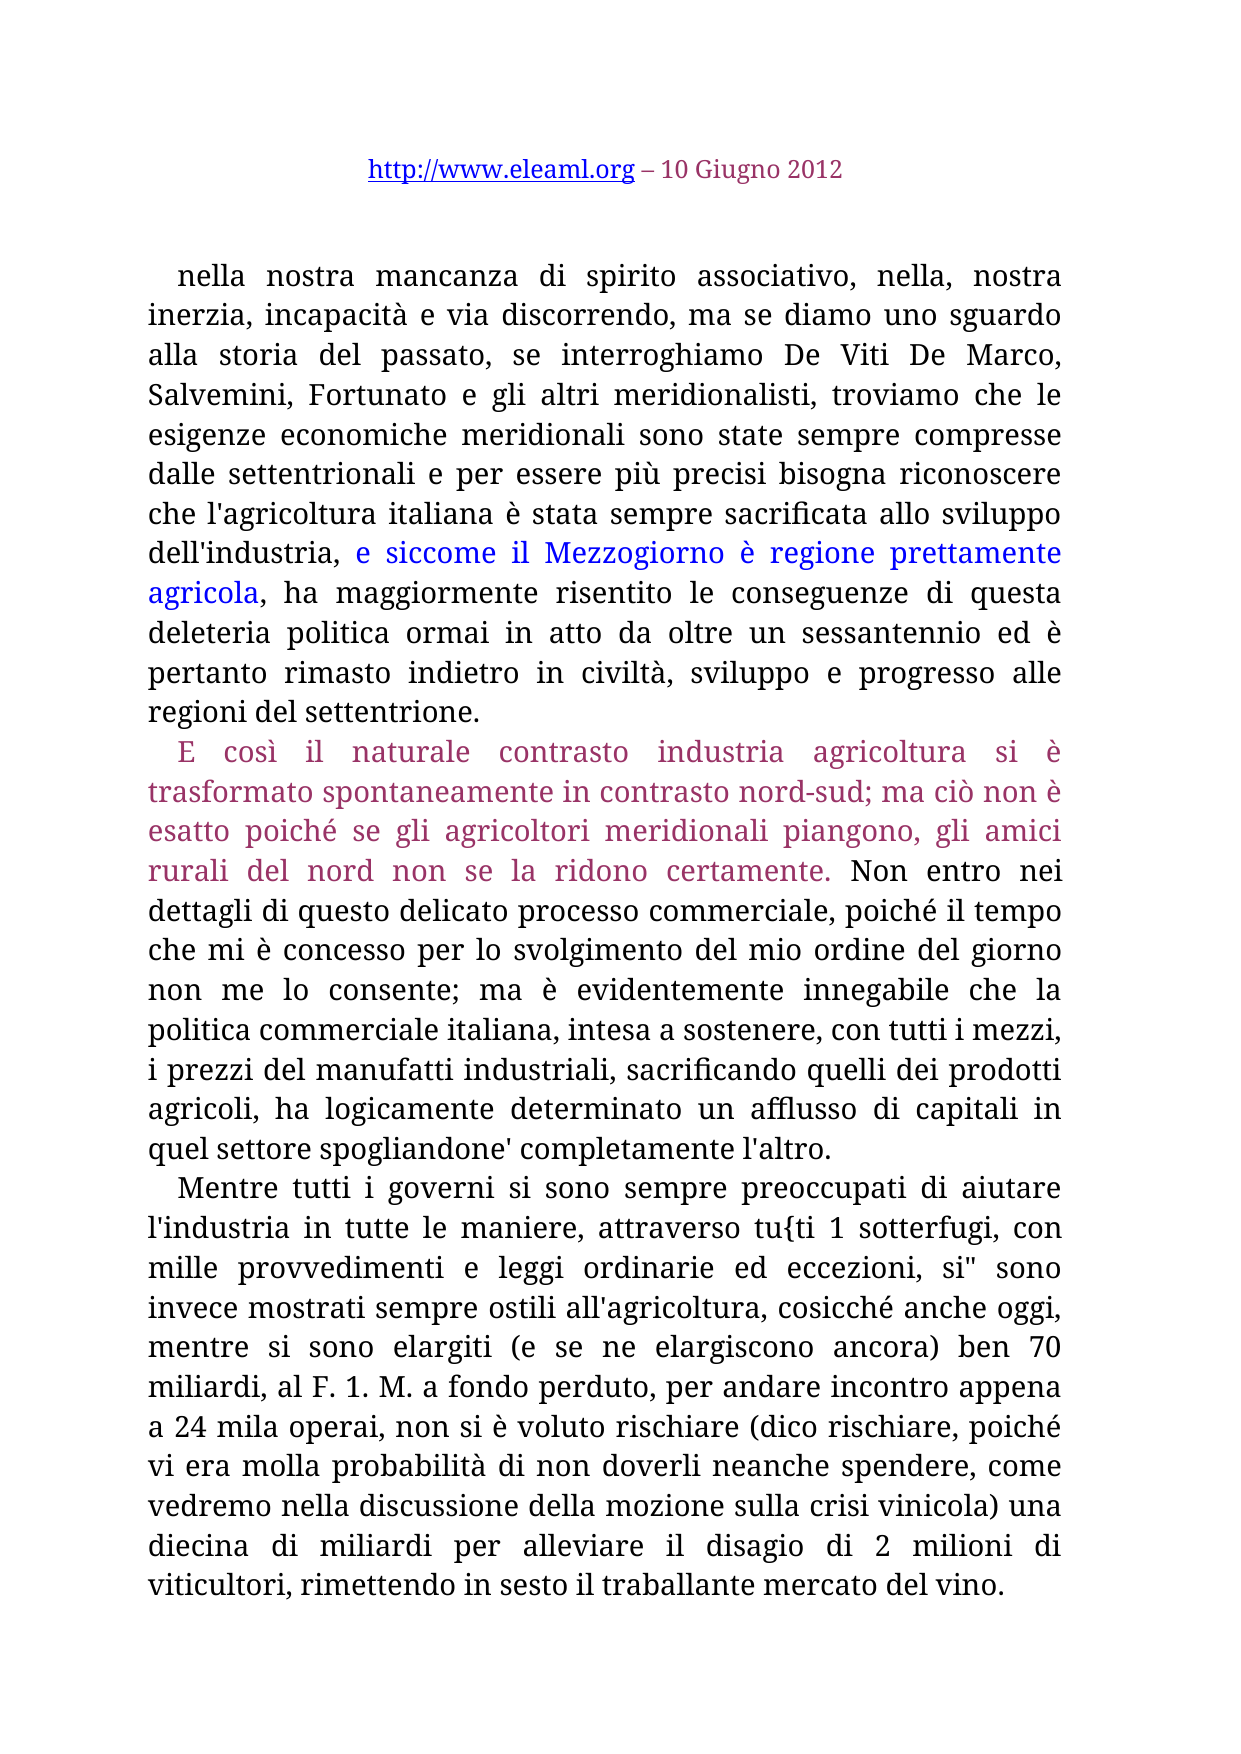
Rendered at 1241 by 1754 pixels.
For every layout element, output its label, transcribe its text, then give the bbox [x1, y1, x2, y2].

text Mentre tutti i governi si sono sempre preoccupati di aiutare l'industria in tutte le maniere, attraverso tu{ti 1 sotterfugi, con mille provvedimenti e leggi ordinarie ed eccezioni, si" sono invece mostrati sempre ostili all'agricoltura, cosicché anche oggi, mentre si sono elargiti (e se ne elargiscono ancora) ben 70 miliardi, al F. 1. M. a fondo perduto, per andare incontro appena a 24 mila operai, non si è voluto rischiare (dico rischiare, poiché vi era molla probabilità di non doverli neanche spendere, come vedremo nella discussione della mozione sulla crisi vinicola) una diecina di miliardi per alleviare il disagio di 2 milioni di viticultori, rimettendo in sesto il traballante mercato del vino. [148, 1168, 1063, 1604]
text nella nostra mancanza di spirito associativo, nella, nostra inerzia, incapacità e via discorrendo, ma se diamo uno sguardo alla storia del passato, se interroghiamo De Viti De Marco, Salvemini, Fortunato e gli altri meridionalisti, troviamo che le esigenze economiche meridionali sono state sempre compresse dalle settentrionali e per essere più precisi bisogna riconoscere che l'agricoltura italiana è stata sempre sacrificata allo sviluppo dell'industria, e siccome il Mezzogiorno è regione prettamente agricola, ha maggiormente risentito le conseguenze di questa deleteria politica ormai in atto da oltre un sessantennio ed è pertanto rimasto indietro in civiltà, sviluppo e progresso alle regioni del settentrione. [148, 255, 1063, 731]
text E così il naturale contrasto industria agricoltura si è trasformato spontaneamente in contrasto nord-sud; ma ciò non è esatto poiché se gli agricoltori meridionali piangono, gli amici rurali del nord non se la ridono certamente. Non entro nei dettagli di questo delicato processo commerciale, poiché il tempo che mi è concesso per lo svolgimento del mio ordine del giorno non me lo consente; ma è evidentemente innegabile che la politica commerciale italiana, intesa a sostenere, con tutti i mezzi, i prezzi del manufatti industriali, sacrificando quelli dei prodotti agricoli, ha logicamente determinato un afflusso di capitali in quel settore spogliandone' completamente l'altro. [148, 731, 1063, 1168]
